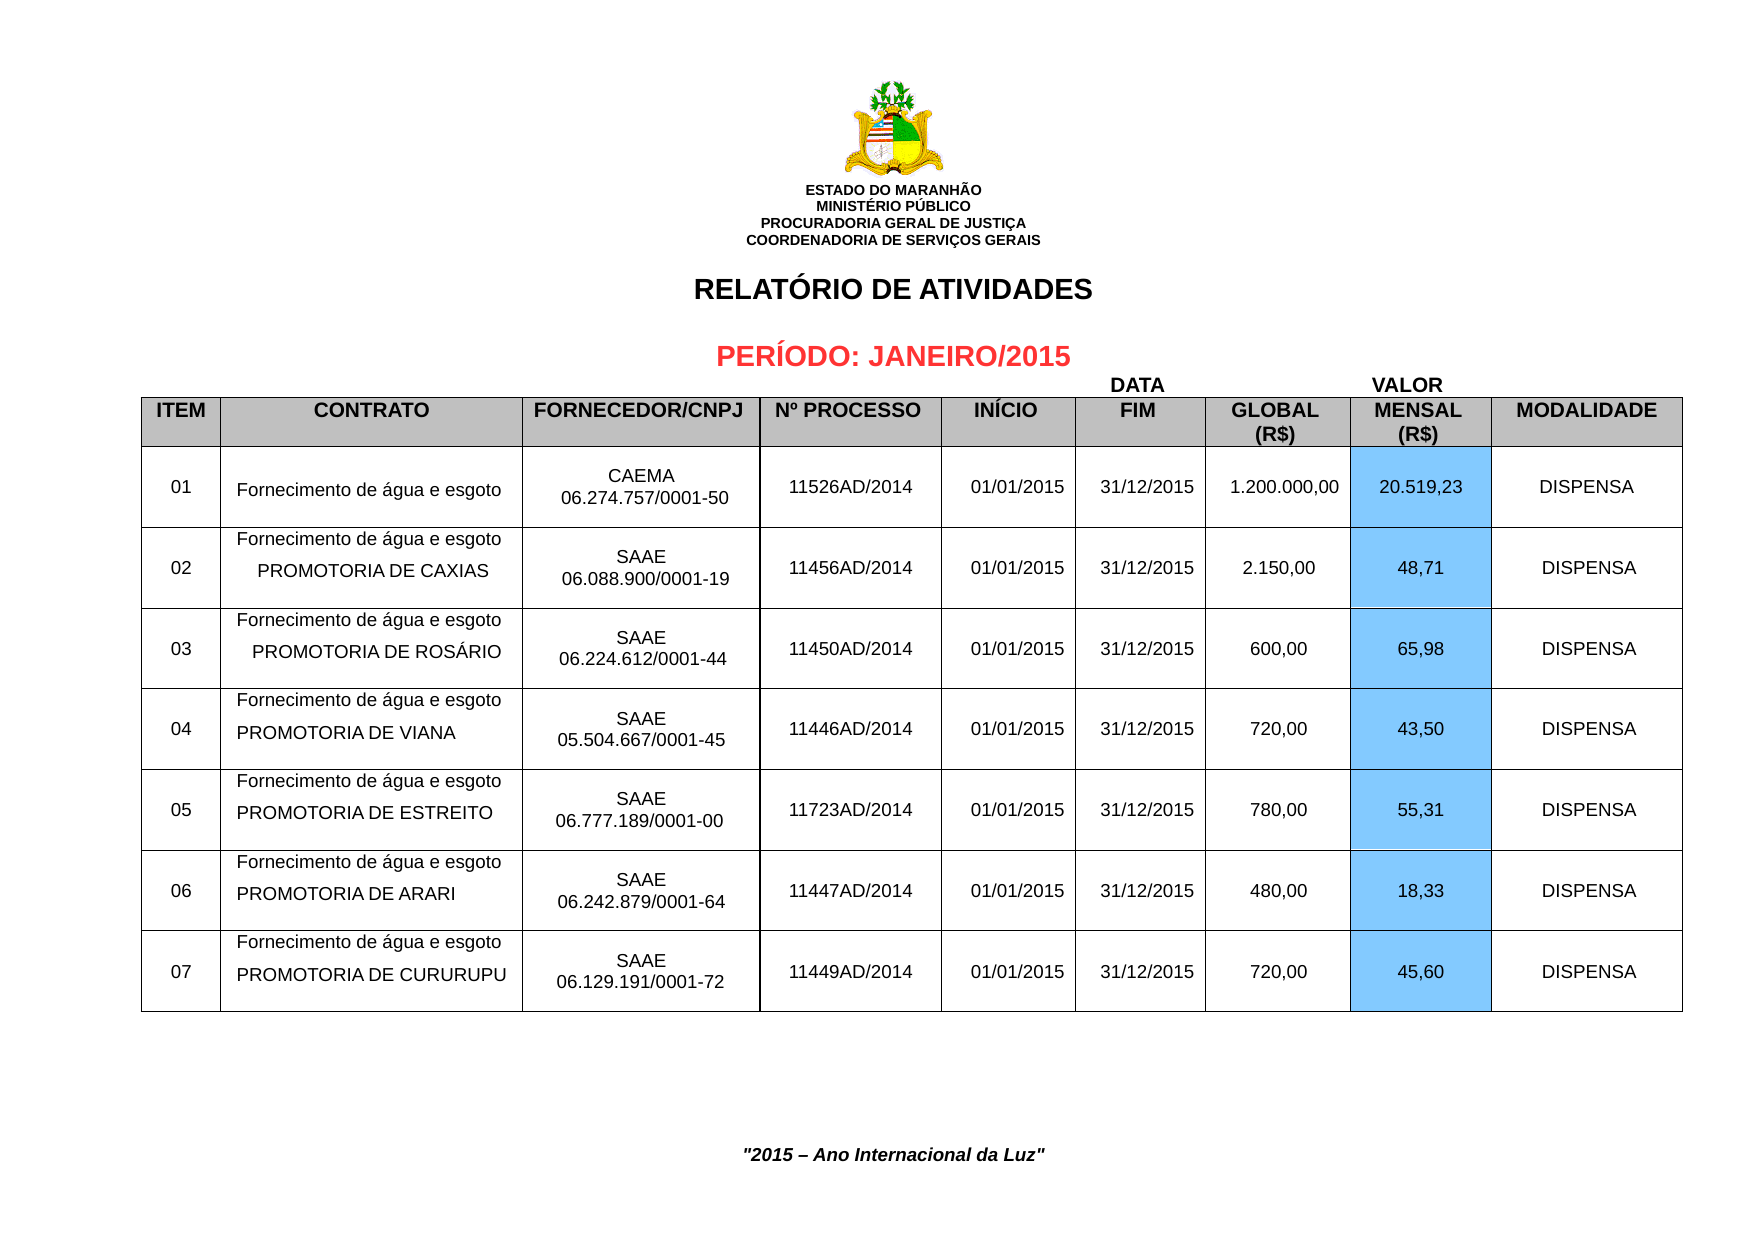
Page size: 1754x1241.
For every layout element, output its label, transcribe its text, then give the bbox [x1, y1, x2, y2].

table_cell 04 [142, 689, 220, 769]
table_cell 05 [142, 770, 220, 849]
table_cell 31/12/2015 [1076, 931, 1205, 1011]
table_cell SAAE 06.129.191/0001-72 [523, 931, 759, 1011]
table_cell 01/01/2015 [942, 851, 1075, 930]
table_cell 48,71 [1351, 528, 1491, 607]
table_cell 11456AD/2014 [761, 528, 941, 607]
table_cell DISPENSA [1492, 689, 1682, 769]
table_cell SAAE 06.224.612/0001-44 [523, 609, 759, 688]
table_header FIM [1076, 398, 1205, 446]
table_cell 31/12/2015 [1076, 689, 1205, 769]
picture [839, 75, 948, 182]
table_cell 11723AD/2014 [761, 770, 941, 849]
table_cell CAEMA 06.274.757/0001-50 [523, 447, 759, 527]
table_cell 11449AD/2014 [761, 931, 941, 1011]
table_cell 720,00 [1206, 689, 1350, 769]
table_cell Fornecimento de água e esgoto [221, 447, 522, 527]
table_cell 11526AD/2014 [761, 447, 941, 527]
table_cell 31/12/2015 [1076, 770, 1205, 849]
table_header MODALIDADE [1492, 398, 1682, 446]
table_cell 11447AD/2014 [761, 851, 941, 930]
table_cell 480,00 [1206, 851, 1350, 930]
text PERÍODO: JANEIRO/2015 [148, 339, 1639, 373]
table_cell 01/01/2015 [942, 931, 1075, 1011]
table_header Nº PROCESSO [761, 398, 941, 446]
table_cell 01/01/2015 [942, 770, 1075, 849]
table_header CONTRATO [221, 398, 522, 446]
table_cell Fornecimento de água e esgoto PROMOTORIA DE ESTREITO [221, 770, 522, 849]
table_cell 02 [142, 528, 220, 607]
table_cell 20.519,23 [1351, 447, 1491, 527]
table_cell Fornecimento de água e esgoto PROMOTORIA DE ARARI [221, 851, 522, 930]
table_cell SAAE 06.088.900/0001-19 [523, 528, 759, 607]
table_cell DISPENSA [1492, 770, 1682, 849]
table_cell 31/12/2015 [1076, 528, 1205, 607]
table_cell 600,00 [1206, 609, 1350, 688]
table_cell 55,31 [1351, 770, 1491, 849]
table_header FORNECEDOR/CNPJ [523, 398, 759, 446]
table_cell 07 [142, 931, 220, 1011]
table_cell Fornecimento de água e esgoto PROMOTORIA DE VIANA [221, 689, 522, 769]
table_cell DISPENSA [1492, 609, 1682, 688]
text DATA VALOR [148, 373, 1639, 397]
table_cell 03 [142, 609, 220, 688]
table_cell 2.150,00 [1206, 528, 1350, 607]
table_cell 31/12/2015 [1076, 447, 1205, 527]
table_cell 65,98 [1351, 609, 1491, 688]
table_cell 31/12/2015 [1076, 609, 1205, 688]
table_cell 31/12/2015 [1076, 851, 1205, 930]
table_cell DISPENSA [1492, 931, 1682, 1011]
table_cell DISPENSA [1492, 528, 1682, 607]
table_cell 01/01/2015 [942, 609, 1075, 688]
table_cell 780,00 [1206, 770, 1350, 849]
table_cell 1.200.000,00 [1206, 447, 1350, 527]
table_cell SAAE 06.242.879/0001-64 [523, 851, 759, 930]
table_cell 06 [142, 851, 220, 930]
table_cell SAAE 05.504.667/0001-45 [523, 689, 759, 769]
table_cell 720,00 [1206, 931, 1350, 1011]
table_cell Fornecimento de água e esgoto PROMOTORIA DE CAXIAS [221, 528, 522, 607]
table_cell 43,50 [1351, 689, 1491, 769]
table_cell Fornecimento de água e esgoto PROMOTORIA DE CURURUPU [221, 931, 522, 1011]
table_cell 01/01/2015 [942, 447, 1075, 527]
table_header MENSAL (R$) [1351, 398, 1491, 446]
table_cell 01/01/2015 [942, 528, 1075, 607]
table_cell DISPENSA [1492, 851, 1682, 930]
table_cell DISPENSA [1492, 447, 1682, 527]
table_cell 11450AD/2014 [761, 609, 941, 688]
table_cell 18,33 [1351, 851, 1491, 930]
table_header INÍCIO [942, 398, 1075, 446]
table_cell Fornecimento de água e esgoto PROMOTORIA DE ROSÁRIO [221, 609, 522, 688]
table_cell 01/01/2015 [942, 689, 1075, 769]
table_cell 11446AD/2014 [761, 689, 941, 769]
table_cell 01 [142, 447, 220, 527]
table_header ITEM [142, 398, 220, 446]
table_header GLOBAL (R$) [1206, 398, 1350, 446]
table_cell SAAE 06.777.189/0001-00 [523, 770, 759, 849]
text RELATÓRIO DE ATIVIDADES [148, 272, 1639, 306]
table_cell 45,60 [1351, 931, 1491, 1011]
